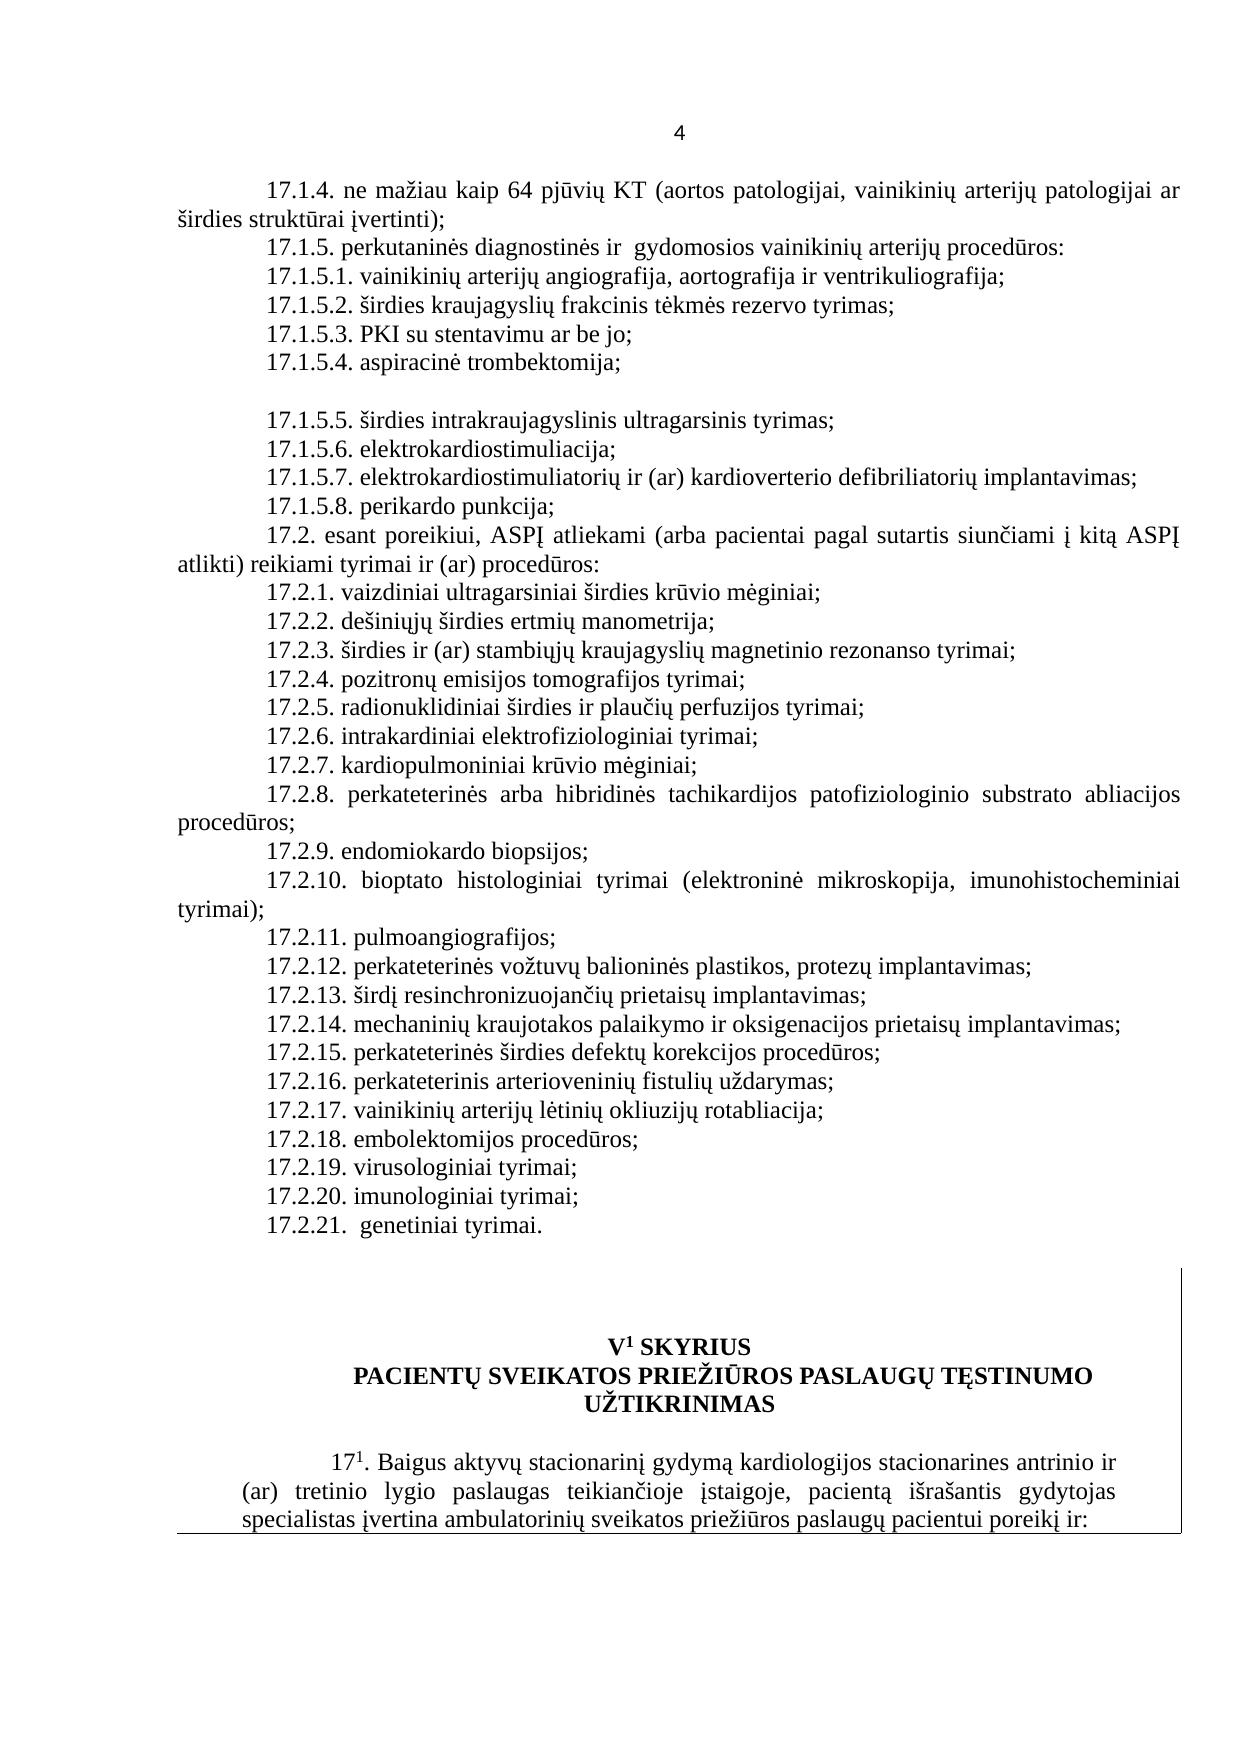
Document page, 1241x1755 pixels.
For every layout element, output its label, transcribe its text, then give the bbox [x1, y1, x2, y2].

text 17.1.5.3. PKI su stentavimu ar be jo; [177, 319, 1181, 347]
text 17.1.5.2. širdies kraujagyslių frakcinis tėkmės rezervo tyrimas; [177, 290, 1181, 319]
text 17.1.5.7. elektrokardiostimuliatorių ir (ar) kardioverterio defibriliatorių implantavimas; [177, 462, 1181, 491]
text 17.2.6. intrakardiniai elektrofiziologiniai tyrimai; [177, 721, 1181, 750]
text 171. Baigus aktyvų stacionarinį gydymą kardiologijos stacionarines antrinio ir (ar) tretinio lygio paslaugas teikiančioje įstaigoje, pacientą išrašantis gydytojas specialistas įvertina ambulatorinių sveikatos priežiūros paslaugų pacientui poreikį ir: [177, 1447, 1181, 1533]
text 17.1.5. perkutaninės diagnostinės ir gydomosios vainikinių arterijų procedūros: [177, 232, 1181, 261]
text 17.2.17. vainikinių arterijų lėtinių okliuzijų rotabliacija; [177, 1095, 1181, 1124]
text 17.1.5.1. vainikinių arterijų angiografija, aortografija ir ventrikuliografija; [177, 261, 1181, 290]
text 17.2.16. perkateterinis arterioveninių fistulių uždarymas; [177, 1066, 1181, 1095]
text 17.2.3. širdies ir (ar) stambiųjų kraujagyslių magnetinio rezonanso tyrimai; [177, 635, 1181, 664]
text 17.2.18. embolektomijos procedūros; [177, 1124, 1181, 1152]
text 17.2.4. pozitronų emisijos tomografijos tyrimai; [177, 664, 1181, 692]
text 17.2.9. endomiokardo biopsijos; [177, 836, 1181, 865]
text 17.1.5.5. širdies intrakraujagyslinis ultragarsinis tyrimas; [177, 405, 1181, 434]
text 17.2.14. mechaninių kraujotakos palaikymo ir oksigenacijos prietaisų implantavimas; [177, 1009, 1181, 1037]
text 17.1.5.6. elektrokardiostimuliacija; [177, 434, 1181, 462]
text 17.2.15. perkateterinės širdies defektų korekcijos procedūros; [177, 1037, 1181, 1066]
text 17.2.21. genetiniai tyrimai. [177, 1210, 1181, 1239]
text 17.2.2. dešiniųjų širdies ertmių manometrija; [177, 606, 1181, 635]
text 17.2.20. imunologiniai tyrimai; [177, 1181, 1181, 1210]
text 17.2.13. širdį resinchronizuojančių prietaisų implantavimas; [177, 980, 1181, 1009]
text PACIENTŲ SVEIKATOS PRIEŽIŪROS PASLAUGŲ TĘSTINUMO UŽTIKRINIMAS [177, 1361, 1181, 1418]
text 17.2.19. virusologiniai tyrimai; [177, 1152, 1181, 1181]
text 17.2.12. perkateterinės vožtuvų balioninės plastikos, protezų implantavimas; [177, 951, 1181, 980]
text V1 SKYRIUS [177, 1267, 1181, 1361]
text 17.1.4. ne mažiau kaip 64 pjūvių KT (aortos patologijai, vainikinių arterijų patologijai ar širdies struktūrai įvertinti); [177, 175, 1181, 232]
text 17.2. esant poreikiui, ASPĮ atliekami (arba pacientai pagal sutartis siunčiami į kitą ASPĮ atlikti) reikiami tyrimai ir (ar) procedūros: [177, 520, 1181, 577]
text 17.1.5.8. perikardo punkcija; [177, 491, 1181, 520]
text 17.2.11. pulmoangiografijos; [177, 922, 1181, 951]
text 17.2.1. vaizdiniai ultragarsiniai širdies krūvio mėginiai; [177, 577, 1181, 606]
text 17.2.5. radionuklidiniai širdies ir plaučių perfuzijos tyrimai; [177, 692, 1181, 721]
text 17.2.10. bioptato histologiniai tyrimai (elektroninė mikroskopija, imunohistocheminiai tyrimai); [177, 865, 1181, 922]
text 17.2.7. kardiopulmoniniai krūvio mėginiai; [177, 750, 1181, 779]
text 17.2.8. perkateterinės arba hibridinės tachikardijos patofiziologinio substrato abliacijos procedūros; [177, 779, 1181, 836]
text 17.1.5.4. aspiracinė trombektomija; [177, 347, 1181, 376]
